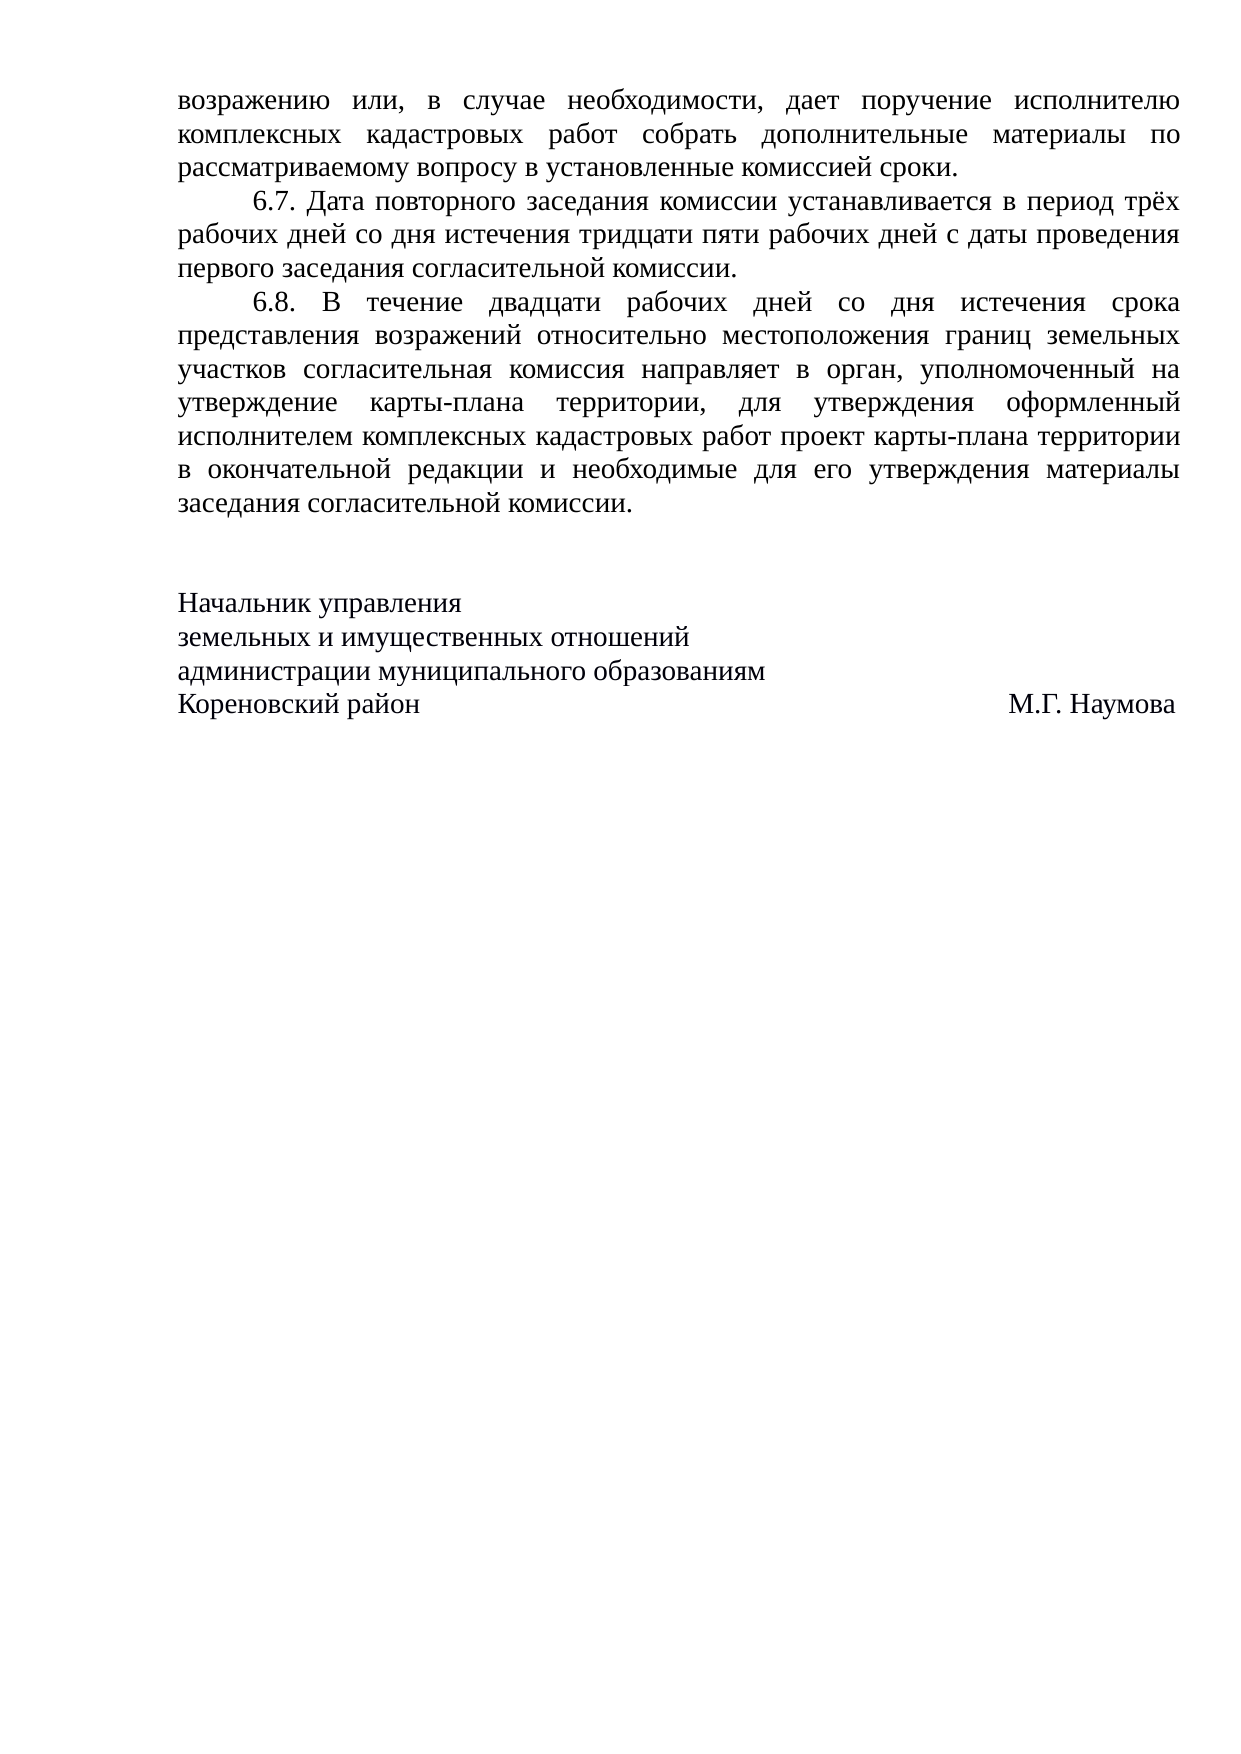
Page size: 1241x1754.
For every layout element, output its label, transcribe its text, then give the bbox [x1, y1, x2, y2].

text 6.7. Дата повторного заседания комиссии устанавливается в период трёх рабочих дней со дня истечения тридцати пяти рабочих дней с даты проведения первого заседания согласительной комиссии. [177, 183, 1181, 284]
subtitle администрации муниципального образованиям [177, 653, 1181, 686]
text 6.8. В течение двадцати рабочих дней со дня истечения срока представления возражений относительно местоположения границ земельных участков согласительная комиссия направляет в орган, уполномоченный на утверждение карты-плана территории, для утверждения оформленный исполнителем комплексных кадастровых работ проект карты-плана территории в окончательной редакции и необходимые для его утверждения материалы заседания согласительной комиссии. [177, 284, 1181, 518]
text возражению или, в случае необходимости, дает поручение исполнителю комплексных кадастровых работ собрать дополнительные материалы по рассматриваемому вопросу в установленные комиссией сроки. [177, 82, 1181, 183]
subtitle Кореновский район М.Г. Наумова [177, 686, 1181, 720]
subtitle Начальник управления [177, 586, 1181, 619]
subtitle земельных и имущественных отношений [177, 619, 1181, 653]
